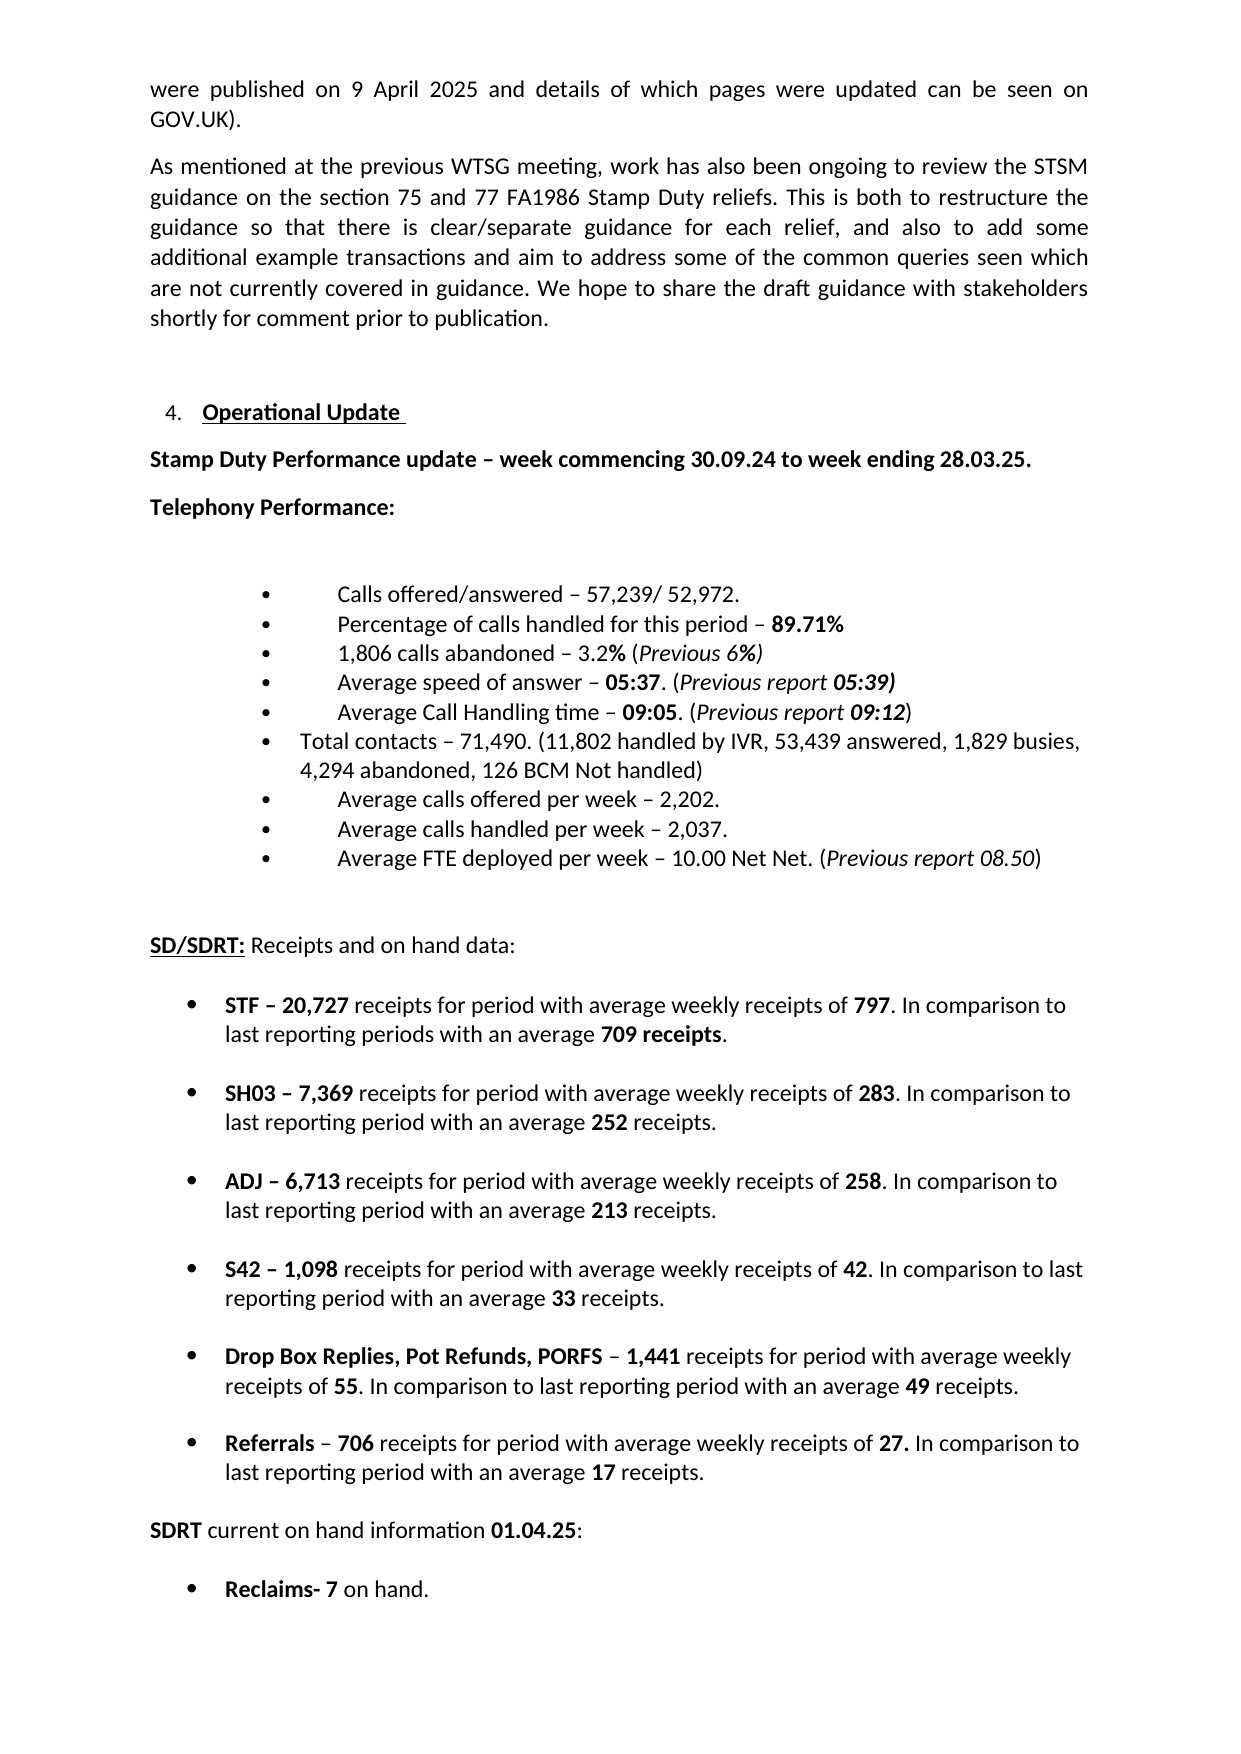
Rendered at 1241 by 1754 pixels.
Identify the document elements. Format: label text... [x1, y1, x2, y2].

list SH03 – 7,369 receipts for period with average weekly receipts of 283. In comparison to last reporting period with an average 252 receipts. [187, 1078, 1090, 1137]
text SD/SDRT: Receipts and on hand data: [150, 931, 1090, 960]
list Reclaims- 7 on hand. [187, 1574, 1090, 1603]
text were published on 9 April 2025 and details of which pages were updated can be seen on GOV.UK). [150, 74, 1090, 133]
list Percentage of calls handled for this period – 89.71% [262, 609, 1090, 638]
text As mentioned at the previous WTSG meeting, work has also been ongoing to review the STSM guidance on the section 75 and 77 FA1986 Stamp Duty reliefs. This is both to restructure the guidance so that there is clear/separate guidance for each relief, and also to add some additional example transactions and aim to address some of the common queries seen which are not currently covered in guidance. We hope to share the draft guidance with stakeholders shortly for comment prior to publication. [150, 151, 1090, 333]
list Drop Box Replies, Pot Refunds, PORFS – 1,441 receipts for period with average weekly receipts of 55. In comparison to last reporting period with an average 49 receipts. [187, 1341, 1090, 1400]
list STF – 20,727 receipts for period with average weekly receipts of 797. In comparison to last reporting periods with an average 709 receipts. [187, 990, 1090, 1049]
text Telephony Performance: [150, 492, 1090, 521]
list ADJ – 6,713 receipts for period with average weekly receipts of 258. In comparison to last reporting period with an average 213 receipts. [187, 1166, 1090, 1224]
list 1,806 calls abandoned – 3.2% (Previous 6%) [262, 638, 1090, 667]
list Operational Update [165, 397, 1090, 427]
text SDRT current on hand information 01.04.25: [150, 1515, 1090, 1545]
list Referrals – 706 receipts for period with average weekly receipts of 27. In comparison to last reporting period with an average 17 receipts. [187, 1428, 1090, 1486]
list Average calls offered per week – 2,202. [262, 784, 1090, 814]
list Average calls handled per week – 2,037. [262, 814, 1090, 843]
list Average speed of answer – 05:37. (Previous report 05:39) [262, 667, 1090, 697]
list Average Call Handling time – 09:05. (Previous report 09:12) [262, 697, 1090, 726]
list Average FTE deployed per week – 10.00 Net Net. (Previous report 08.50) [262, 843, 1090, 872]
list Total contacts – 71,490. (11,802 handled by IVR, 53,439 answered, 1,829 busies, 4,294 abandoned, 126 BCM Not handled) [262, 726, 1090, 784]
text Stamp Duty Performance update – week commencing 30.09.24 to week ending 28.03.25. [150, 444, 1090, 474]
list S42 – 1,098 receipts for period with average weekly receipts of 42. In comparison to last reporting period with an average 33 receipts. [187, 1254, 1090, 1312]
list Calls offered/answered – 57,239/ 52,972. [262, 579, 1090, 609]
